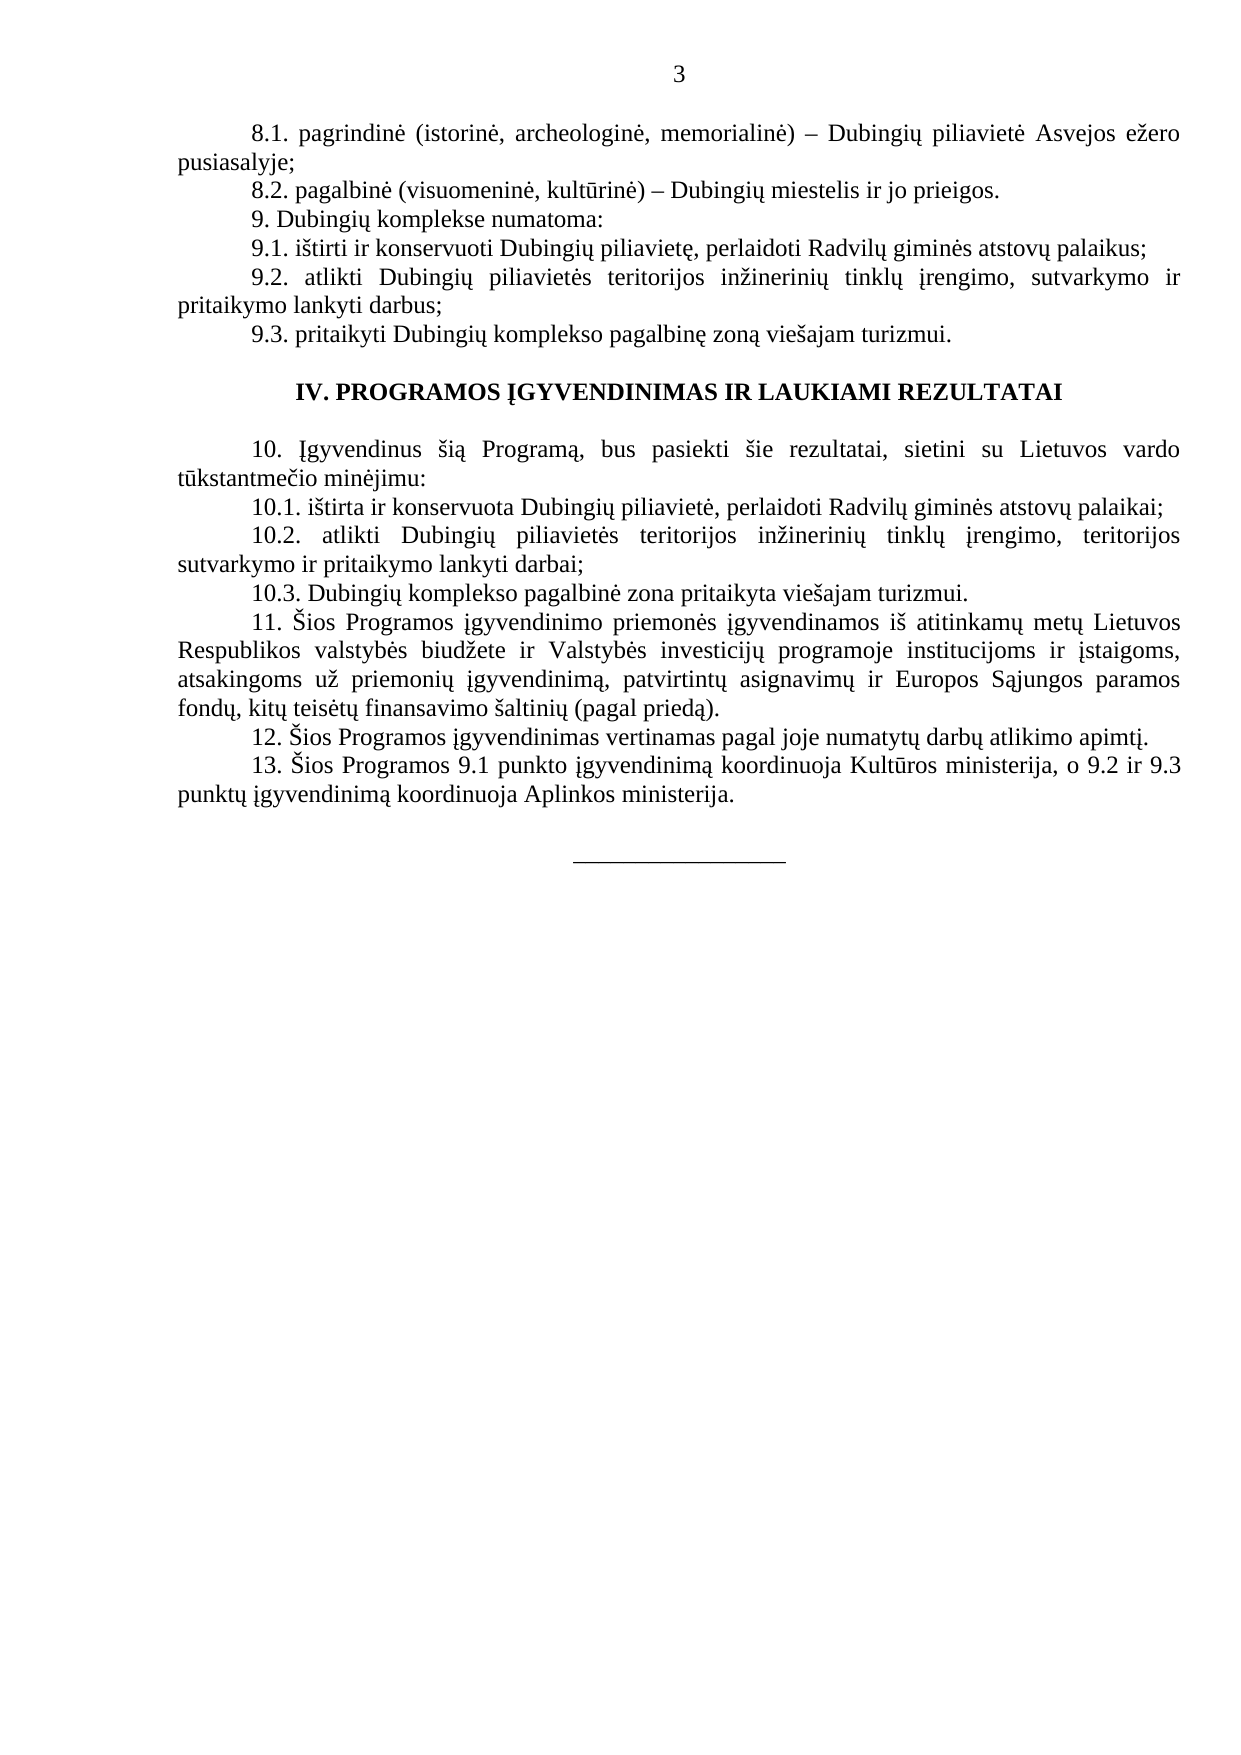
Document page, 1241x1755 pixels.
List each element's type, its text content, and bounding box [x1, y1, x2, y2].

text 10.3. Dubingių komplekso pagalbinė zona pritaikyta viešajam turizmui. [177, 578, 1181, 607]
text 10. Įgyvendinus šią Programą, bus pasiekti šie rezultatai, sietini su Lietuvos vardo tūkstantmečio minėjimu: [177, 434, 1181, 492]
text 8.2. pagalbinė (visuomeninė, kultūrinė) – Dubingių miestelis ir jo prieigos. [177, 176, 1181, 204]
text 9. Dubingių komplekse numatoma: [177, 204, 1181, 233]
text IV. PROGRAMOS ĮGYVENDINIMAS IR LAUKIAMI REZULTATAI [177, 377, 1181, 406]
text 11. Šios Programos įgyvendinimo priemonės įgyvendinamos iš atitinkamų metų Lietuvos Respublikos valstybės biudžete ir Valstybės investicijų programoje institucijoms ir įstaigoms, atsakingoms už priemonių įgyvendinimą, patvirtintų asignavimų ir Europos Sąjungos paramos fondų, kitų teisėtų finansavimo šaltinių (pagal priedą). [177, 607, 1181, 722]
text 9.2. atlikti Dubingių piliavietės teritorijos inžinerinių tinklų įrengimo, sutvarkymo ir pritaikymo lankyti darbus; [177, 262, 1181, 319]
text 10.1. ištirta ir konservuota Dubingių piliavietė, perlaidoti Radvilų giminės atstovų palaikai; [177, 492, 1181, 521]
text _________________ [177, 837, 1181, 866]
text 9.1. ištirti ir konservuoti Dubingių piliavietę, perlaidoti Radvilų giminės atstovų palaikus; [177, 233, 1181, 262]
text 10.2. atlikti Dubingių piliavietės teritorijos inžinerinių tinklų įrengimo, teritorijos sutvarkymo ir pritaikymo lankyti darbai; [177, 521, 1181, 578]
text 9.3. pritaikyti Dubingių komplekso pagalbinę zoną viešajam turizmui. [177, 319, 1181, 348]
text 8.1. pagrindinė (istorinė, archeologinė, memorialinė) – Dubingių piliavietė Asvejos ežero pusiasalyje; [177, 118, 1181, 176]
text 13. Šios Programos 9.1 punkto įgyvendinimą koordinuoja Kultūros ministerija, o 9.2 ir 9.3 punktų įgyvendinimą koordinuoja Aplinkos ministerija. [177, 751, 1181, 808]
text 12. Šios Programos įgyvendinimas vertinamas pagal joje numatytų darbų atlikimo apimtį. [177, 722, 1181, 751]
